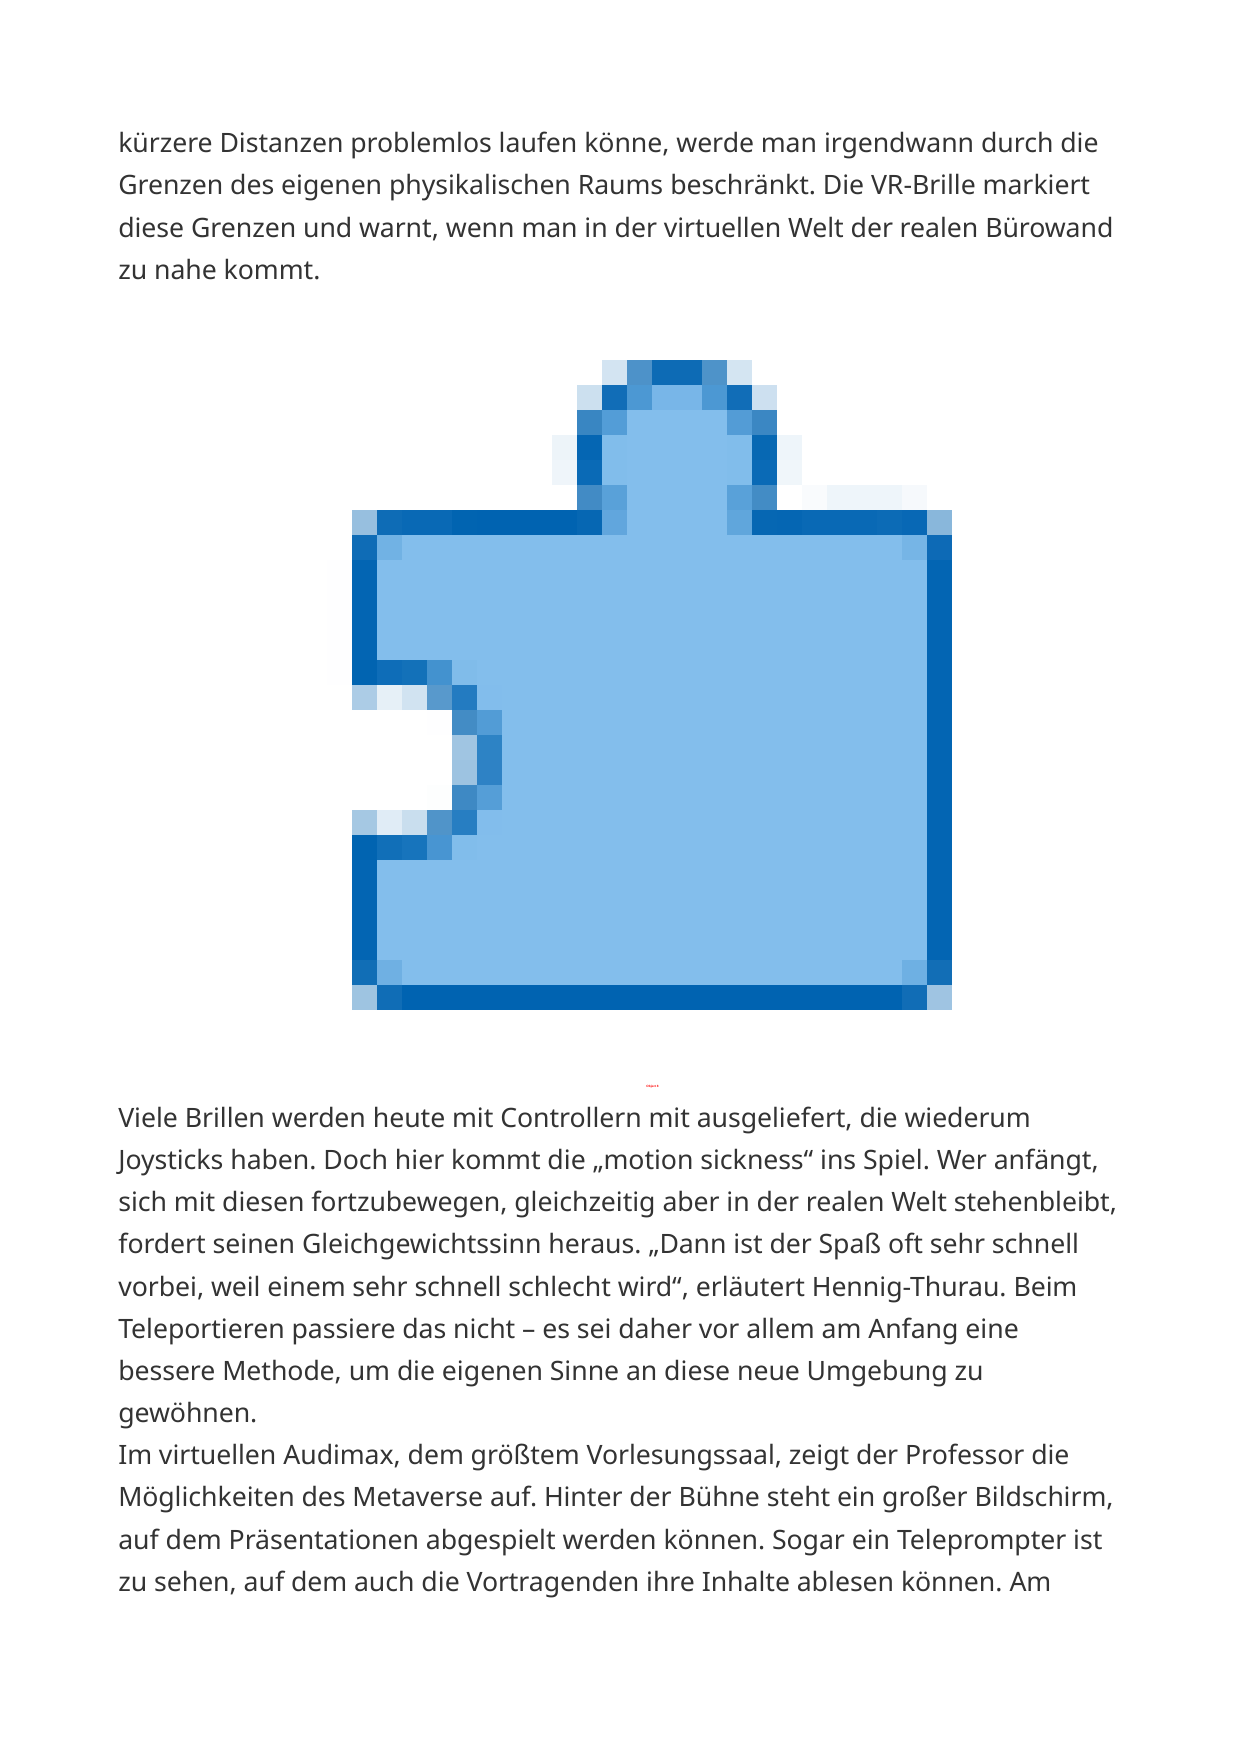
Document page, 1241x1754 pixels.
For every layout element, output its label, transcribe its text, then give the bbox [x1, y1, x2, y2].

text Im virtuellen Audimax, dem größtem Vorlesungssaal, zeigt der Professor die Möglichkeiten des Metaverse auf. Hinter der Bühne steht ein großer Bildschirm, auf dem Präsentationen abgespielt werden können. Sogar ein Teleprompter ist zu sehen, auf dem auch die Vortragenden ihre Inhalte ablesen können. Am [118, 1430, 1122, 1599]
text kürzere Distanzen problemlos laufen könne, werde man irgendwann durch die Grenzen des eigenen physikalischen Raums beschränkt. Die VR-Brille markiert diese Grenzen und warnt, wenn man in der virtuellen Welt der realen Bürowand zu nahe kommt. [118, 118, 1122, 287]
text Viele Brillen werden heute mit Controllern mit ausgeliefert, die wiederum Joysticks haben. Doch hier kommt die „motion sickness“ ins Spiel. Wer anfängt, sich mit diesen fortzubewegen, gleichzeitig aber in der realen Welt stehenbleibt, fordert seinen Gleichgewichtssinn heraus. „Dann ist der Spaß oft sehr schnell vorbei, weil einem sehr schnell schlecht wird“, erläutert Hennig-Thurau. Beim Teleportieren passiere das nicht – es sei daher vor allem am Anfang eine bessere Methode, um die eigenen Sinne an diese neue Umgebung zu gewöhnen. [118, 1093, 1122, 1430]
